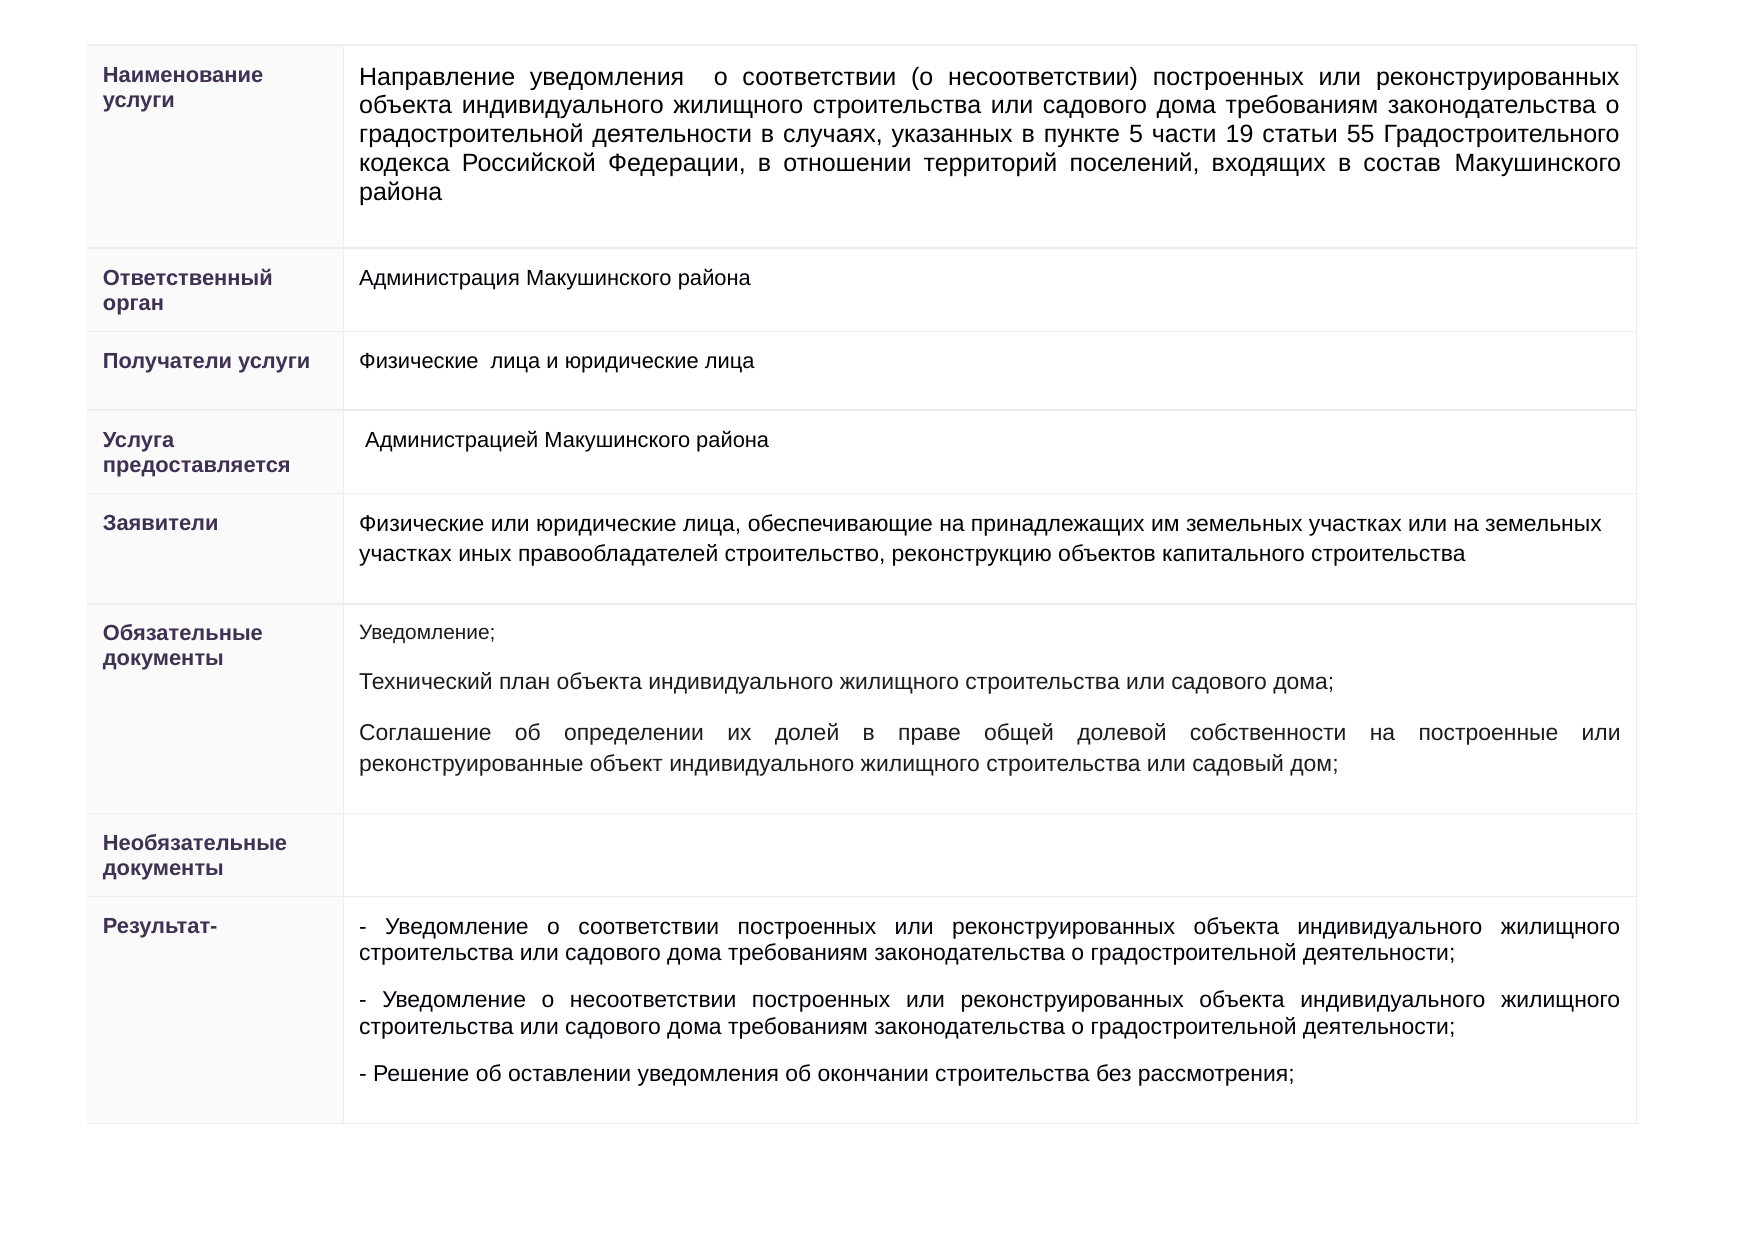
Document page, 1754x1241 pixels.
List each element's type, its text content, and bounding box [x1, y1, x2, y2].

table_cell Обязательные документы [87, 605, 343, 812]
table_cell Физические или юридические лица, обеспечивающие на принадлежащих им земельных участках или на земельных участках иных правообладателей строительство, реконструкцию объектов капитального строительства [344, 494, 1636, 603]
table_cell Результат- [87, 897, 343, 1123]
table_cell Получатели услуги [87, 332, 343, 409]
table_header Наименование услуги [87, 46, 343, 247]
table_cell Необязательные документы [87, 814, 343, 896]
table_cell - Уведомление о соответствии построенных или реконструированных объекта индивидуального жилищного строительства или садового дома требованиям законодательства о градостроительной деятельности; - Уведомление о несоответствии построенных или реконструированных объекта индивидуального жилищного строительства или садового дома требованиям законодательства о градостроительной деятельности; - Решение об оставлении уведомления об окончании строительства без рассмотрения; [344, 897, 1636, 1123]
table_cell Услуга предоставляется [87, 411, 343, 493]
table_cell Администрация Макушинского района [344, 249, 1636, 331]
table_cell Администрацией Макушинского района [344, 411, 1636, 493]
table_header Направление уведомления о соответствии (о несоответствии) построенных или реконструированных объекта индивидуального жилищного строительства или садового дома требованиям законодательства о градостроительной деятельности в случаях, указанных в пункте 5 части 19 статьи 55 Градостроительного кодекса Российской Федерации, в отношении территорий поселений, входящих в состав Макушинского района [344, 46, 1636, 247]
table_cell Ответственный орган [87, 249, 343, 331]
table_cell [344, 814, 1636, 896]
table_cell Уведомление; Технический план объекта индивидуального жилищного строительства или садового дома; Соглашение об определении их долей в праве общей долевой собственности на построенные или реконструированные объект индивидуального жилищного строительства или садовый дом; [344, 605, 1636, 812]
table_cell Физические лица и юридические лица [344, 332, 1636, 409]
table_cell Заявители [87, 494, 343, 603]
